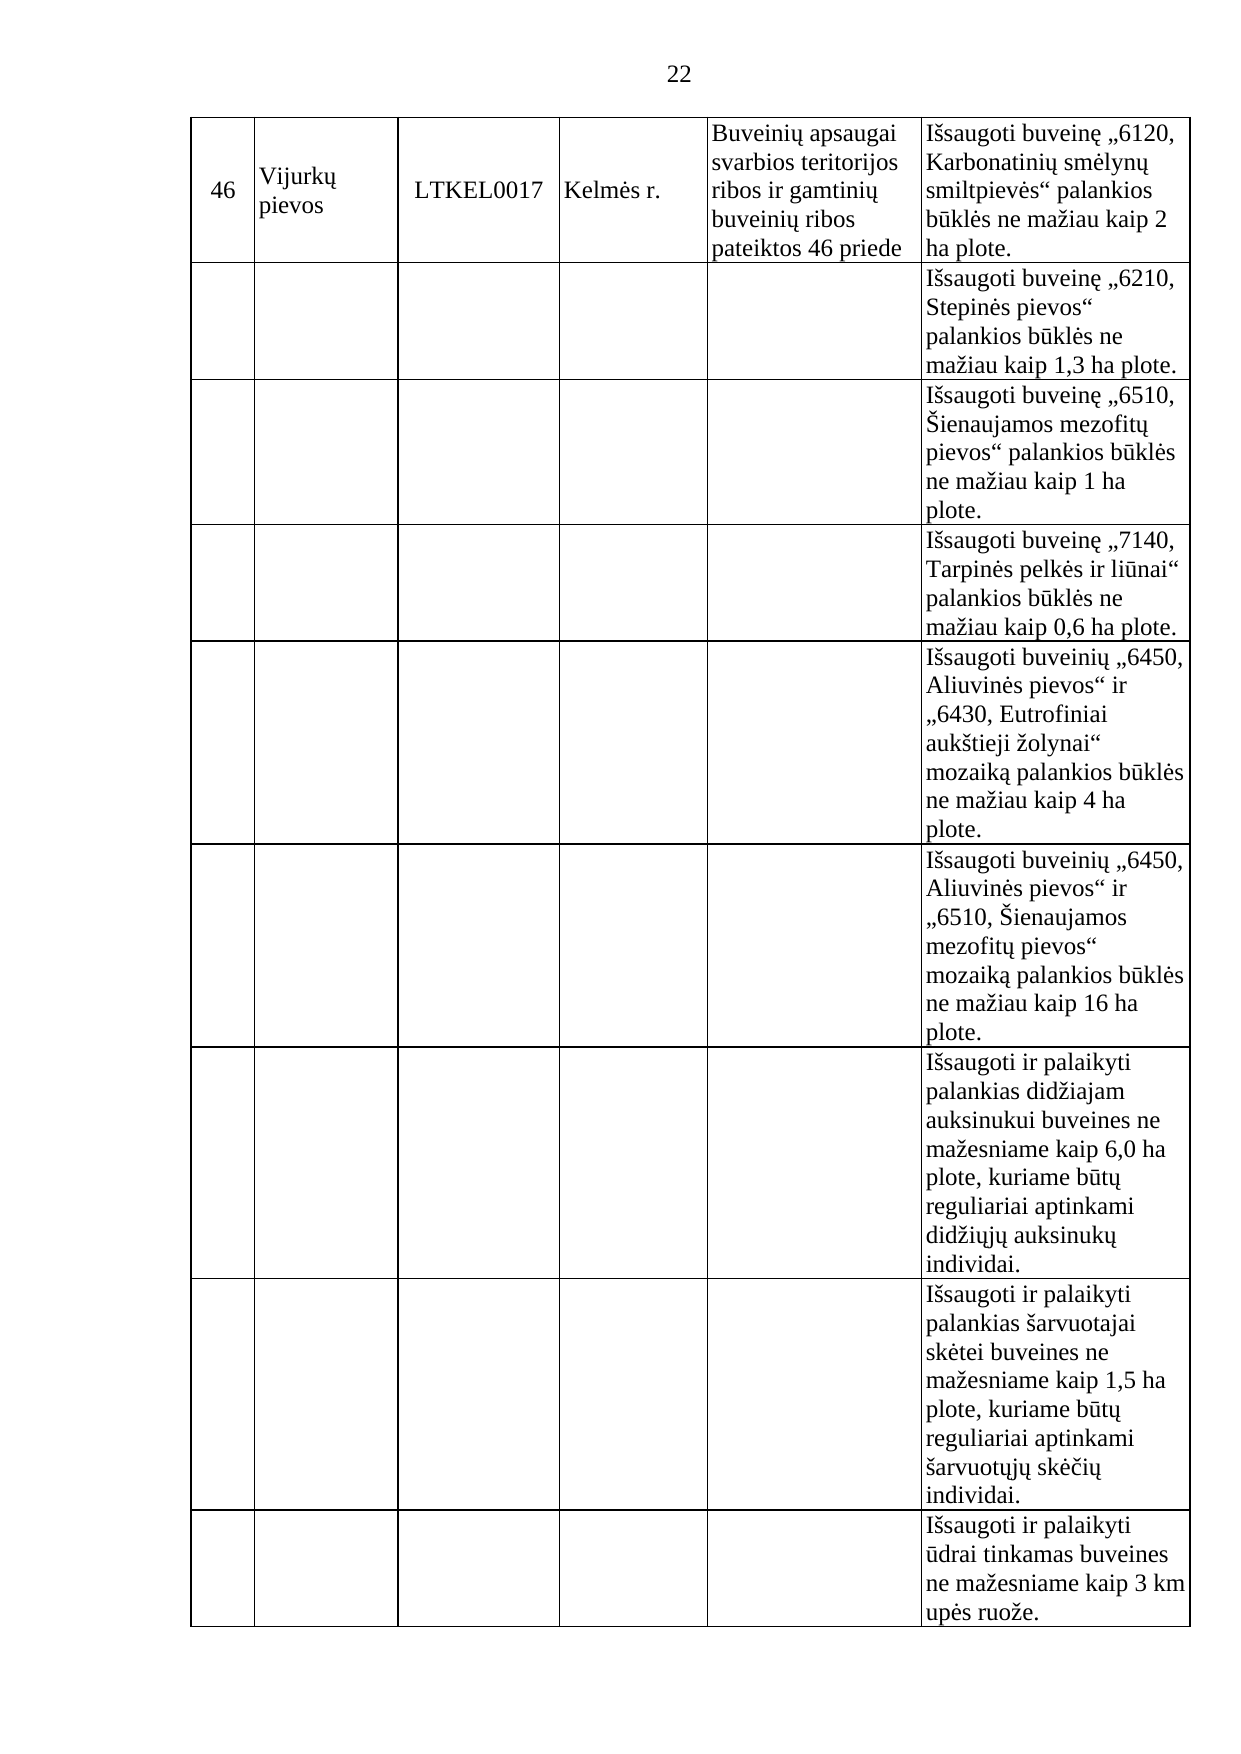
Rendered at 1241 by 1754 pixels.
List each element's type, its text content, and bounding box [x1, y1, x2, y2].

table_cell [708, 642, 921, 843]
table_cell [255, 380, 397, 524]
table_cell [255, 1048, 397, 1277]
table_header Buveinių apsaugai svarbios teritorijos ribos ir gamtinių buveinių ribos pateiktos 46 priede [708, 118, 921, 262]
table_cell [399, 1511, 559, 1626]
table_cell [560, 1279, 707, 1509]
table_cell [255, 642, 397, 843]
table_cell [192, 642, 254, 843]
table_header Išsaugoti buveinę „6120, Karbonatinių smėlynų smiltpievės“ palankios būklės ne mažiau kaip 2 ha plote. [922, 118, 1189, 262]
table_cell [708, 263, 921, 378]
table_cell Išsaugoti ir palaikyti ūdrai tinkamas buveines ne mažesniame kaip 3 km upės ruože. [922, 1511, 1189, 1626]
table_cell [255, 1511, 397, 1626]
table_cell [560, 263, 707, 378]
table_header Kelmės r. [560, 118, 707, 262]
table_cell [399, 642, 559, 843]
table_cell [560, 1511, 707, 1626]
table_cell [708, 845, 921, 1046]
table_cell [399, 845, 559, 1046]
table_cell [255, 263, 397, 378]
table_cell [708, 380, 921, 524]
table_cell [560, 845, 707, 1046]
table_header Vijurkų pievos [255, 118, 397, 262]
table_cell [560, 642, 707, 843]
table_cell Išsaugoti buveinių „6450, Aliuvinės pievos“ ir „6510, Šienaujamos mezofitų pievos“ mozaiką palankios būklės ne mažiau kaip 16 ha plote. [922, 845, 1189, 1046]
table_header 46 [192, 118, 254, 262]
table_cell Išsaugoti buveinę „7140, Tarpinės pelkės ir liūnai“ palankios būklės ne mažiau kaip 0,6 ha plote. [922, 525, 1189, 640]
table_cell [399, 1279, 559, 1509]
table_cell [192, 1279, 254, 1509]
table_cell [255, 525, 397, 640]
table_cell Išsaugoti buveinę „6510, Šienaujamos mezofitų pievos“ palankios būklės ne mažiau kaip 1 ha plote. [922, 380, 1189, 524]
table_cell [192, 1511, 254, 1626]
table_cell Išsaugoti ir palaikyti palankias šarvuotajai skėtei buveines ne mažesniame kaip 1,5 ha plote, kuriame būtų reguliariai aptinkami šarvuotųjų skėčių individai. [922, 1279, 1189, 1509]
table_cell [399, 263, 559, 378]
table_cell [399, 1048, 559, 1277]
table_cell [708, 525, 921, 640]
table_cell [560, 1048, 707, 1277]
table_cell [255, 845, 397, 1046]
table_cell Išsaugoti buveinių „6450, Aliuvinės pievos“ ir „6430, Eutrofiniai aukštieji žolynai“ mozaiką palankios būklės ne mažiau kaip 4 ha plote. [922, 642, 1189, 843]
table_cell [192, 525, 254, 640]
table_cell [708, 1279, 921, 1509]
table_cell [708, 1048, 921, 1277]
table_cell [192, 380, 254, 524]
table_cell [192, 263, 254, 378]
table_cell Išsaugoti ir palaikyti palankias didžiajam auksinukui buveines ne mažesniame kaip 6,0 ha plote, kuriame būtų reguliariai aptinkami didžiųjų auksinukų individai. [922, 1048, 1189, 1277]
table_cell Išsaugoti buveinę „6210, Stepinės pievos“ palankios būklės ne mažiau kaip 1,3 ha plote. [922, 263, 1189, 378]
table_cell [192, 845, 254, 1046]
table_cell [399, 380, 559, 524]
table_cell [560, 380, 707, 524]
table_cell [399, 525, 559, 640]
table_cell [708, 1511, 921, 1626]
table_header LTKEL0017 [399, 118, 559, 262]
table_cell [560, 525, 707, 640]
table_cell [192, 1048, 254, 1277]
table_cell [255, 1279, 397, 1509]
